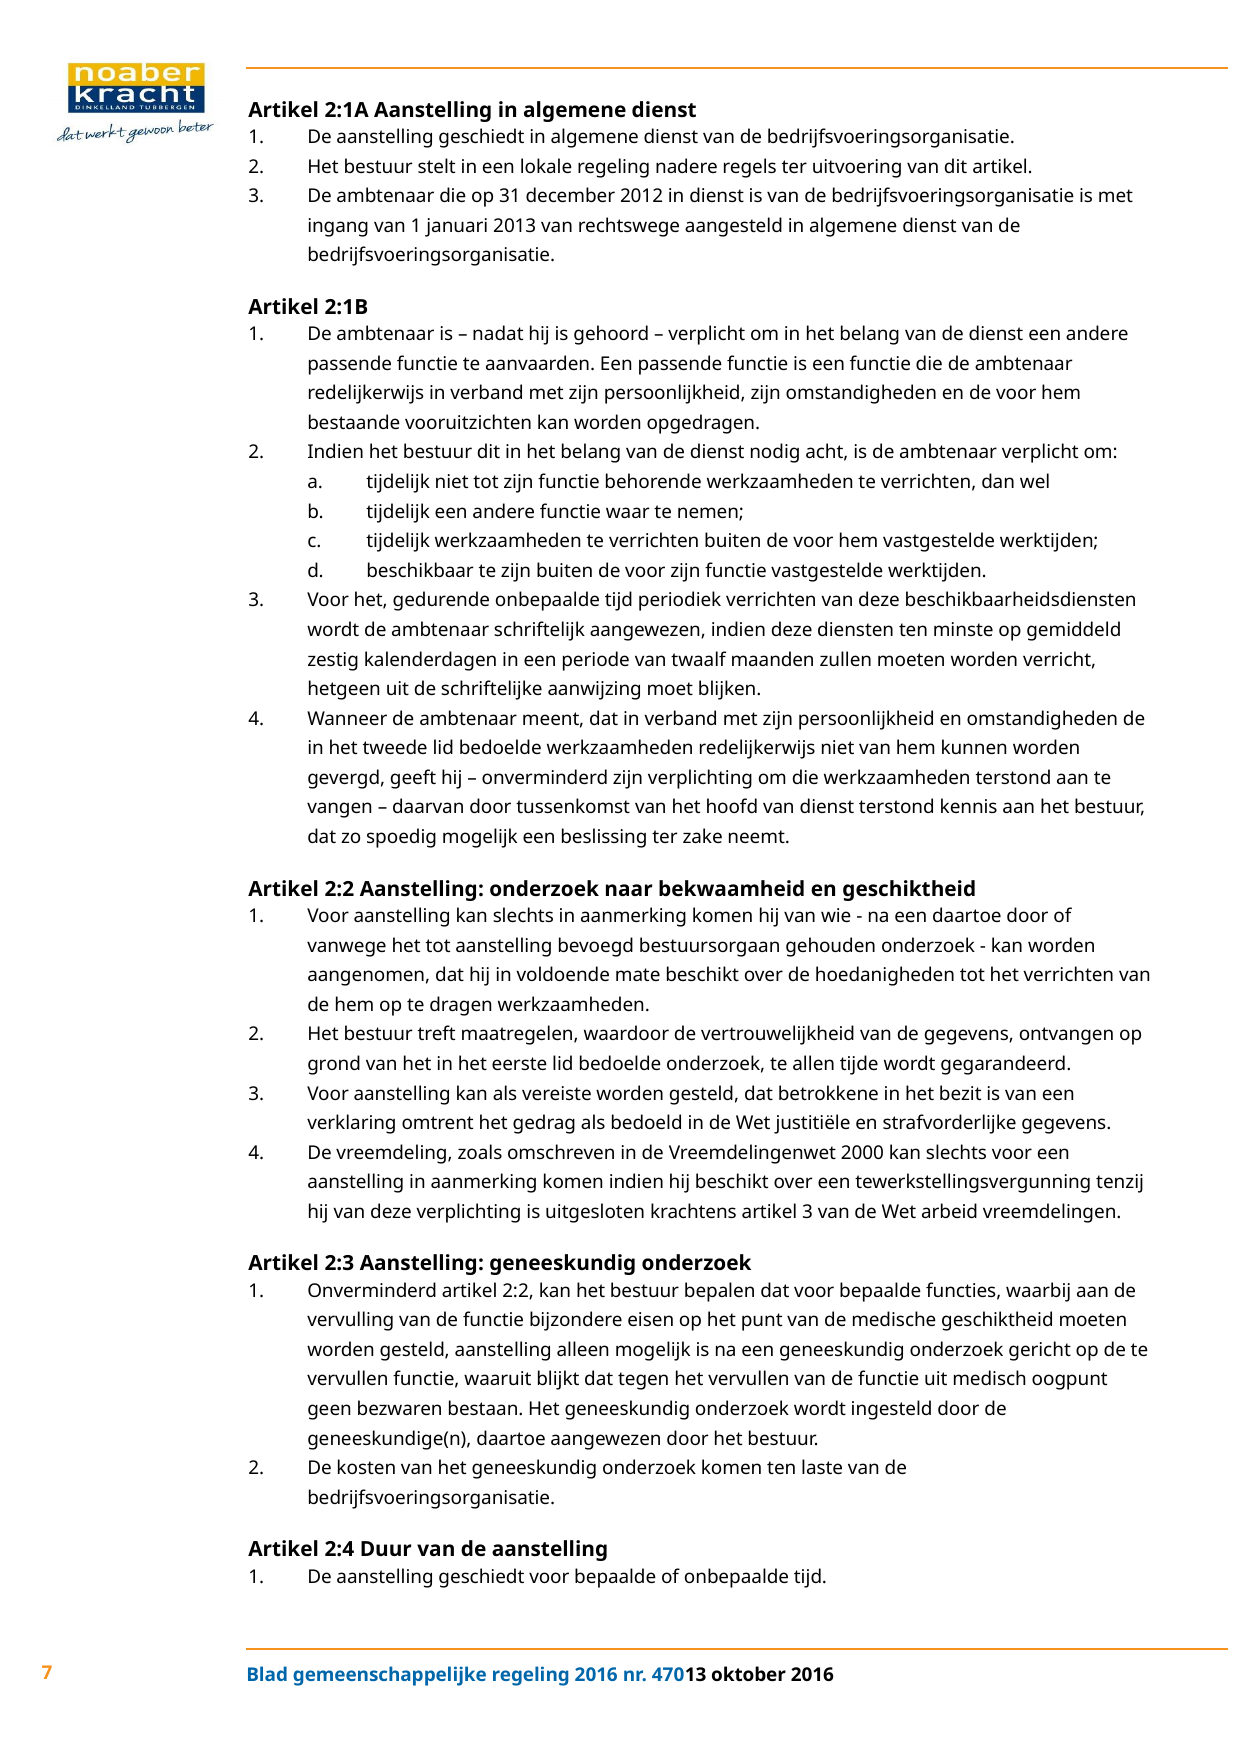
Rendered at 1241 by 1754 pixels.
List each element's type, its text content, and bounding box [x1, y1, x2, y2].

list De ambtenaar is – nadat hij is gehoord – verplicht om in het belang van de dienst een andere passende functie te aanvaarden. Een passende functie is een functie die de ambtenaar redelijkerwijs in verband met zijn persoonlijkheid, zijn omstandigheden en de voor hem bestaande vooruitzichten kan worden opgedragen. [248, 320, 1152, 435]
list tijdelijk een andere functie waar te nemen; [307, 498, 1152, 524]
list De aanstelling geschiedt in algemene dienst van de bedrijfsvoeringsorganisatie. [248, 123, 1152, 149]
list Het bestuur stelt in een lokale regeling nadere regels ter uitvoering van dit artikel. [248, 153, 1152, 178]
list De aanstelling geschiedt voor bepaalde of onbepaalde tijd. [248, 1563, 1152, 1588]
list De vreemdeling, zoals omschreven in de Vreemdelingenwet 2000 kan slechts voor een aanstelling in aanmerking komen indien hij beschikt over een tewerkstellingsvergunning tenzij hij van deze verplichting is uitgesloten krachtens artikel 3 van de Wet arbeid vreemdelingen. [248, 1139, 1152, 1224]
text Artikel 2:3 Aanstelling: geneeskundig onderzoek [248, 1248, 1152, 1277]
list De ambtenaar die op 31 december 2012 in dienst is van de bedrijfsvoeringsorganisatie is met ingang van 1 januari 2013 van rechtswege aangesteld in algemene dienst van de bedrijfsvoeringsorganisatie. [248, 182, 1152, 267]
list Indien het bestuur dit in het belang van de dienst nodig acht, is de ambtenaar verplicht om: [248, 439, 1152, 464]
list De kosten van het geneeskundig onderzoek komen ten laste van de bedrijfsvoeringsorganisatie. [248, 1454, 1152, 1510]
text Artikel 2:2 Aanstelling: onderzoek naar bekwaamheid en geschiktheid [248, 874, 1152, 902]
list Voor aanstelling kan slechts in aanmerking komen hij van wie - na een daartoe door of vanwege het tot aanstelling bevoegd bestuursorgaan gehouden onderzoek - kan worden aangenomen, dat hij in voldoende mate beschikt over de hoedanigheden tot het verrichten van de hem op te dragen werkzaamheden. [248, 902, 1152, 1017]
list Voor het, gedurende onbepaalde tijd periodiek verrichten van deze beschikbaarheidsdiensten wordt de ambtenaar schriftelijk aangewezen, indien deze diensten ten minste op gemiddeld zestig kalenderdagen in een periode van twaalf maanden zullen moeten worden verricht, hetgeen uit de schriftelijke aanwijzing moet blijken. [248, 587, 1152, 701]
text Artikel 2:1B [248, 292, 1152, 320]
text Artikel 2:1A Aanstelling in algemene dienst [248, 95, 1152, 123]
text Artikel 2:4 Duur van de aanstelling [248, 1534, 1152, 1563]
picture [41, 47, 231, 172]
list tijdelijk niet tot zijn functie behorende werkzaamheden te verrichten, dan wel [307, 468, 1152, 494]
list Onverminderd artikel 2:2, kan het bestuur bepalen dat voor bepaalde functies, waarbij aan de vervulling van de functie bijzondere eisen op het punt van de medische geschiktheid moeten worden gesteld, aanstelling alleen mogelijk is na een geneeskundig onderzoek gericht op de te vervullen functie, waaruit blijkt dat tegen het vervullen van de functie uit medisch oogpunt geen bezwaren bestaan. Het geneeskundig onderzoek wordt ingesteld door de geneeskundige(n), daartoe aangewezen door het bestuur. [248, 1277, 1152, 1451]
list tijdelijk werkzaamheden te verrichten buiten de voor hem vastgestelde werktijden; [307, 527, 1152, 553]
list Wanneer de ambtenaar meent, dat in verband met zijn persoonlijkheid en omstandigheden de in het tweede lid bedoelde werkzaamheden redelijkerwijs niet van hem kunnen worden gevergd, geeft hij – onverminderd zijn verplichting om die werkzaamheden terstond aan te vangen – daarvan door tussenkomst van het hoofd van dienst terstond kennis aan het bestuur, dat zo spoedig mogelijk een beslissing ter zake neemt. [248, 705, 1152, 849]
list beschikbaar te zijn buiten de voor zijn functie vastgestelde werktijden. [307, 557, 1152, 583]
list Voor aanstelling kan als vereiste worden gesteld, dat betrokkene in het bezit is van een verklaring omtrent het gedrag als bedoeld in de Wet justitiële en strafvorderlijke gegevens. [248, 1080, 1152, 1135]
list Het bestuur treft maatregelen, waardoor de vertrouwelijkheid van de gegevens, ontvangen op grond van het in het eerste lid bedoelde onderzoek, te allen tijde wordt gegarandeerd. [248, 1021, 1152, 1076]
